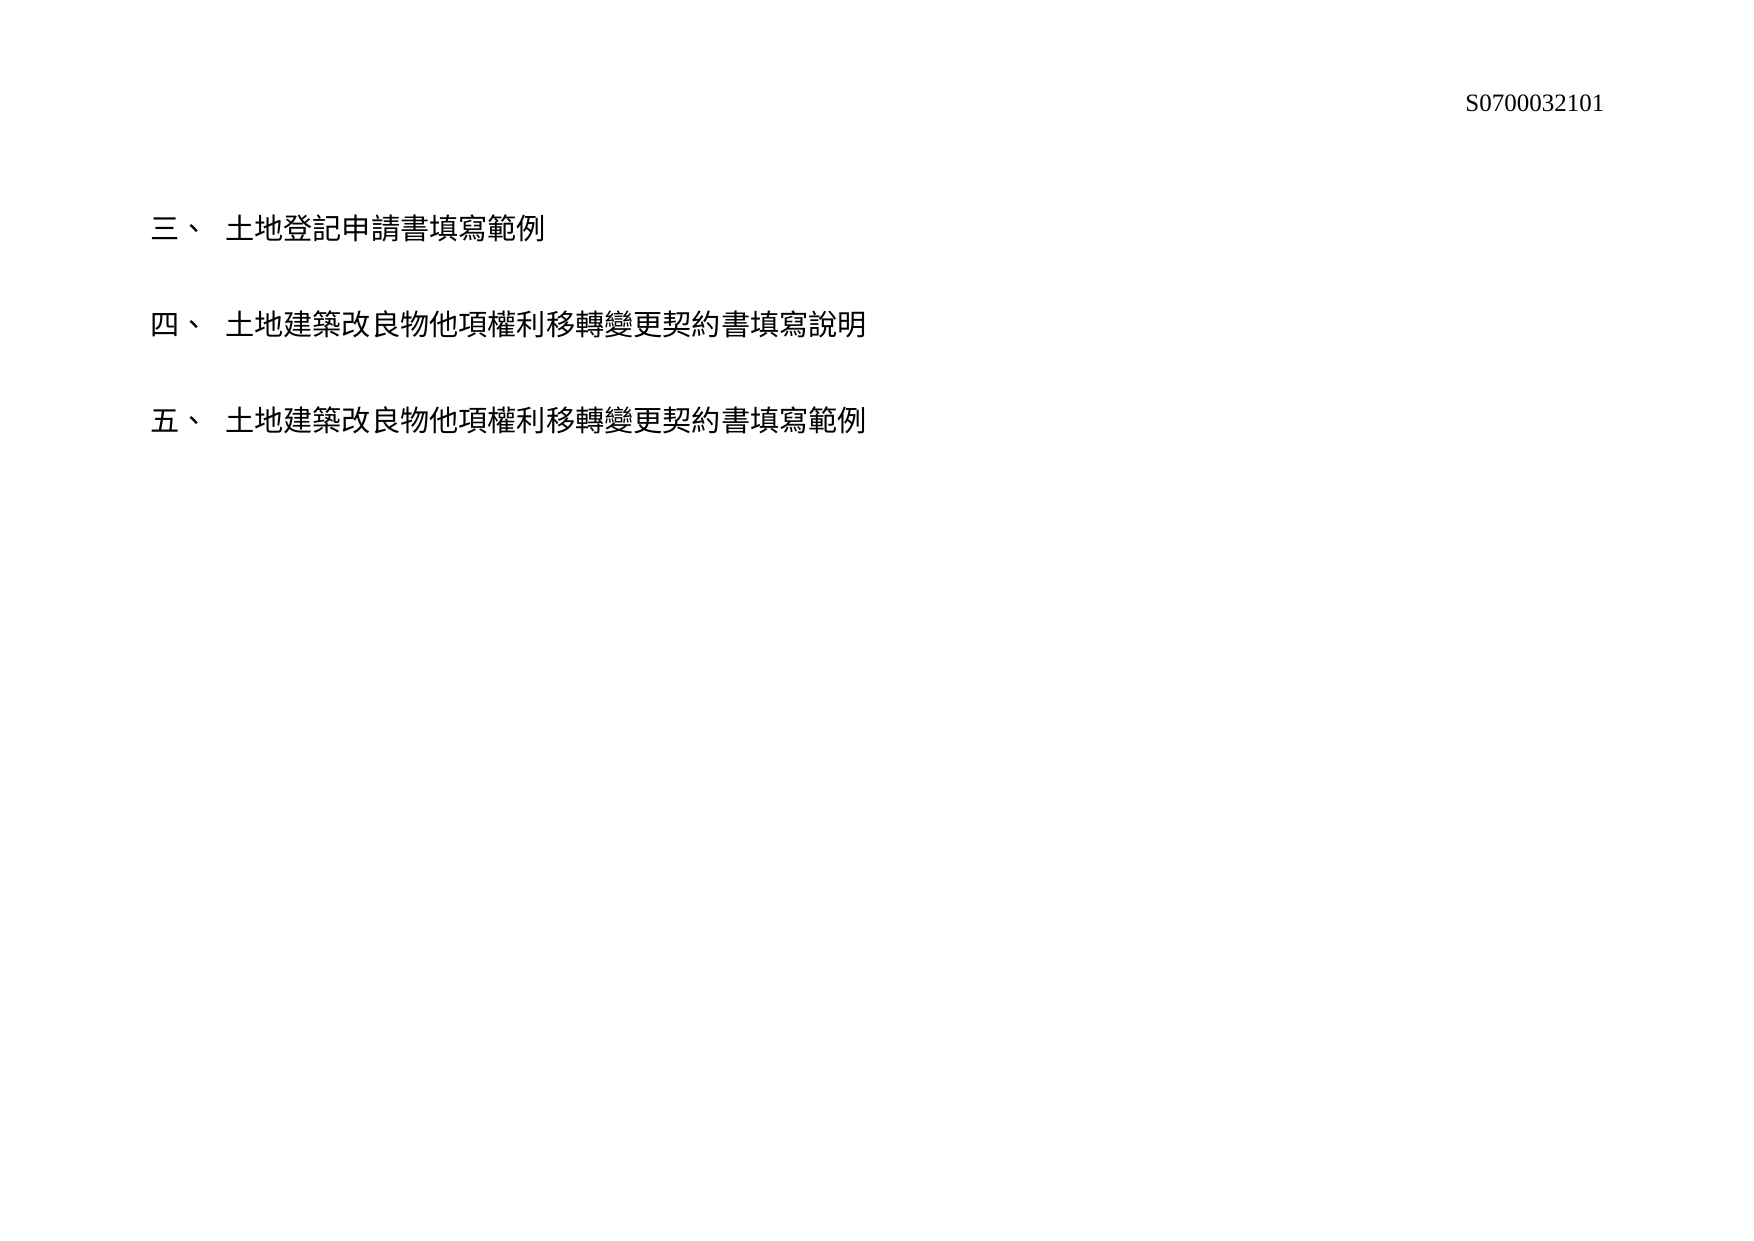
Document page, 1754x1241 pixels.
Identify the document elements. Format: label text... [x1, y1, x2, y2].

list 土地建築改良物他項權利移轉變更契約書填寫範例 [150, 381, 1604, 456]
list 土地登記申請書填寫範例 [150, 189, 1604, 264]
list 土地建築改良物他項權利移轉變更契約書填寫說明 [150, 285, 1604, 360]
